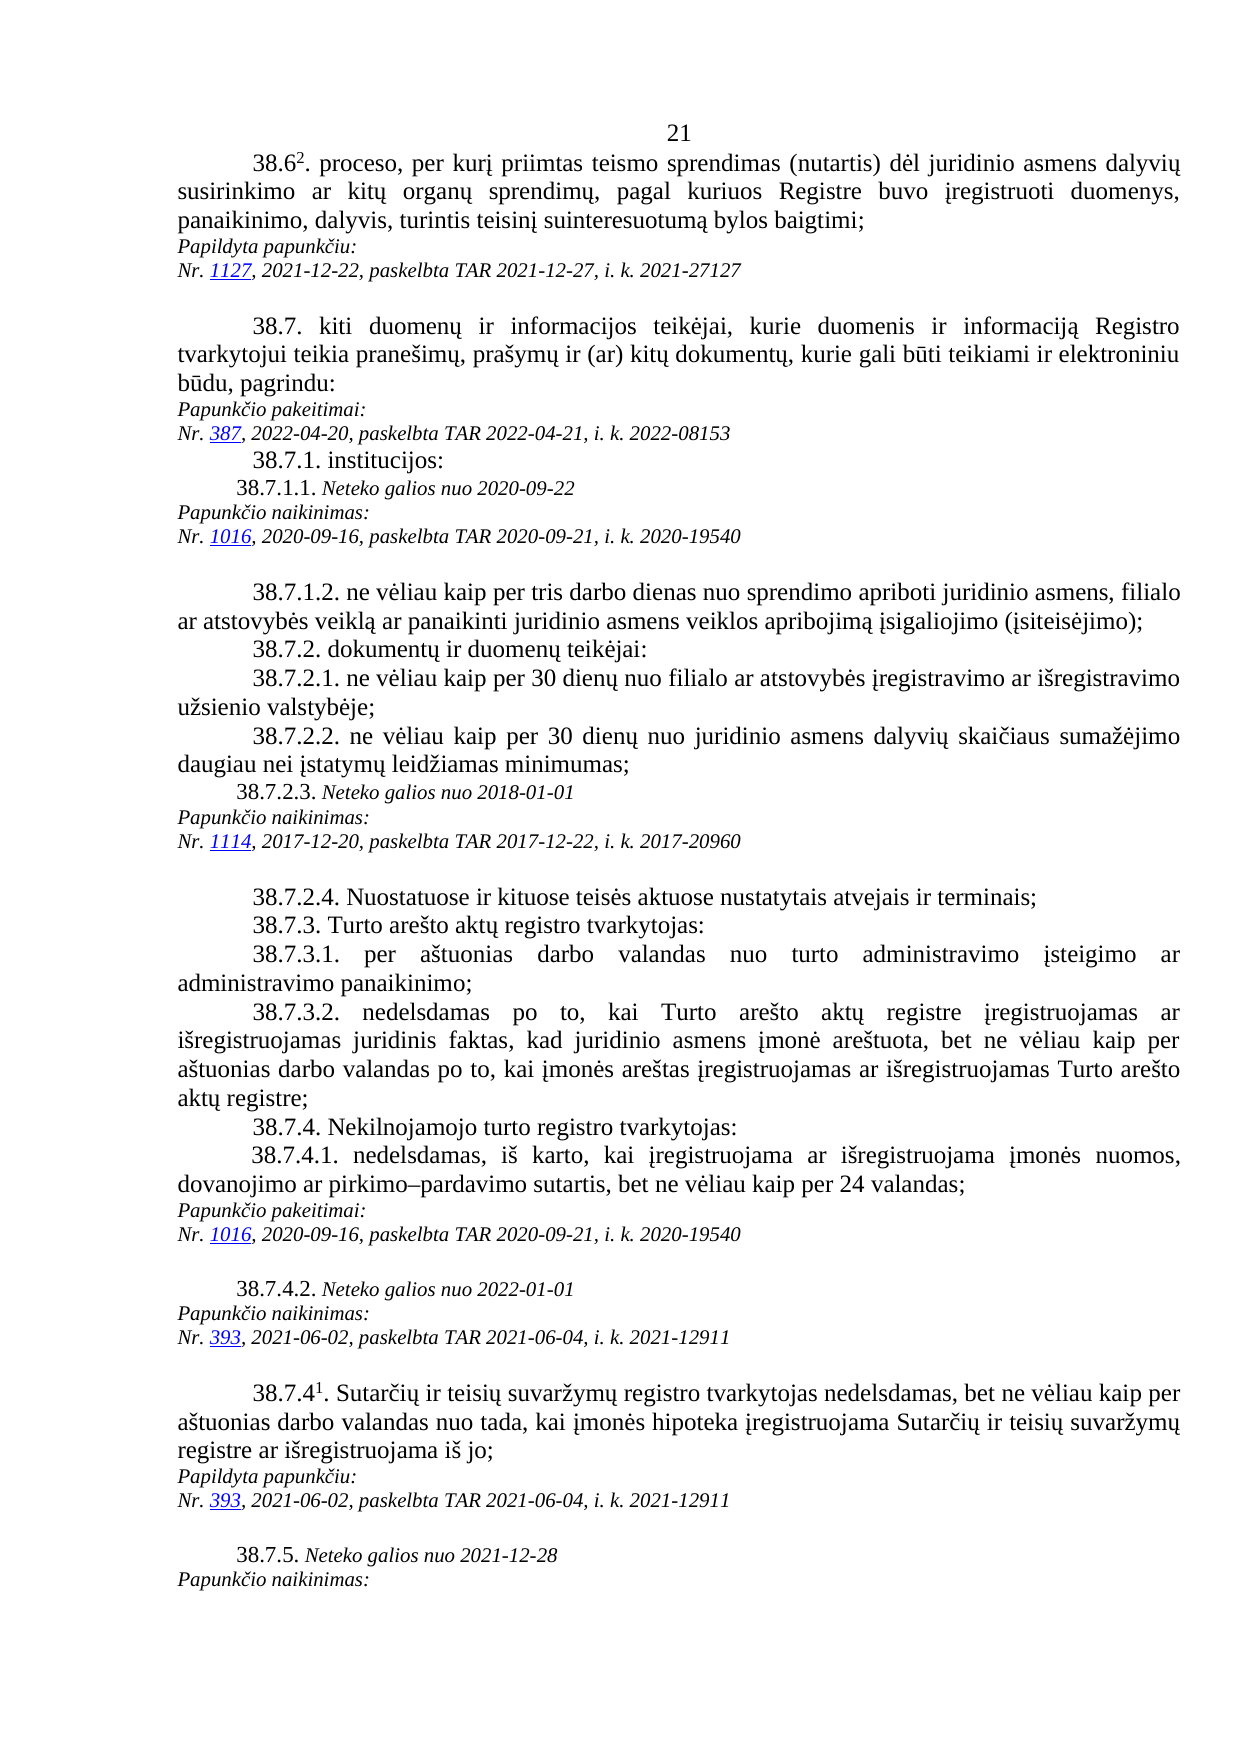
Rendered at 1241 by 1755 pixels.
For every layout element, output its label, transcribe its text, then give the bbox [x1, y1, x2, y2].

text Nr. 1114, 2017-12-20, paskelbta TAR 2017-12-22, i. k. 2017-20960 [177, 829, 1181, 853]
text 38.62. proceso, per kurį priimtas teismo sprendimas (nutartis) dėl juridinio asmens dalyvių susirinkimo ar kitų organų sprendimų, pagal kuriuos Registre buvo įregistruoti duomenys, panaikinimo, dalyvis, turintis teisinį suinteresuotumą bylos baigtimi; [177, 148, 1181, 234]
text 38.7.4.2. Neteko galios nuo 2022-01-01 [177, 1275, 1181, 1301]
text 38.7.2. dokumentų ir duomenų teikėjai: [177, 634, 1181, 663]
text 38.7.5. Neteko galios nuo 2021-12-28 [177, 1541, 1181, 1567]
text Papunkčio pakeitimai: [177, 1198, 1181, 1222]
text Papunkčio naikinimas: [177, 1301, 1181, 1325]
text 38.7.2.4. Nuostatuose ir kituose teisės aktuose nustatytais atvejais ir terminais; [177, 882, 1181, 910]
text Papunkčio naikinimas: [177, 805, 1181, 829]
text 38.7.2.3. Neteko galios nuo 2018-01-01 [177, 778, 1181, 805]
text 38.7.1.1. Neteko galios nuo 2020-09-22 [177, 474, 1181, 500]
text Papildyta papunkčiu: [177, 234, 1181, 258]
text Papunkčio naikinimas: [177, 500, 1181, 524]
text 38.7.2.2. ne vėliau kaip per 30 dienų nuo juridinio asmens dalyvių skaičiaus sumažėjimo daugiau nei įstatymų leidžiamas minimumas; [177, 721, 1181, 778]
text 38.7.1.2. ne vėliau kaip per tris darbo dienas nuo sprendimo apriboti juridinio asmens, filialo ar atstovybės veiklą ar panaikinti juridinio asmens veiklos apribojimą įsigaliojimo (įsiteisėjimo); [177, 577, 1181, 634]
text Nr. 393, 2021-06-02, paskelbta TAR 2021-06-04, i. k. 2021-12911 [177, 1325, 1181, 1349]
text 38.7.3. Turto arešto aktų registro tvarkytojas: [177, 910, 1181, 939]
text Nr. 1016, 2020-09-16, paskelbta TAR 2020-09-21, i. k. 2020-19540 [177, 524, 1181, 548]
text 38.7.4.1. nedelsdamas, iš karto, kai įregistruojama ar išregistruojama įmonės nuomos, dovanojimo ar pirkimo–pardavimo sutartis, bet ne vėliau kaip per 24 valandas; [177, 1140, 1181, 1198]
text 38.7.2.1. ne vėliau kaip per 30 dienų nuo filialo ar atstovybės įregistravimo ar išregistravimo užsienio valstybėje; [177, 663, 1181, 721]
text Nr. 387, 2022-04-20, paskelbta TAR 2022-04-21, i. k. 2022-08153 [177, 421, 1181, 445]
text 38.7.41. Sutarčių ir teisių suvaržymų registro tvarkytojas nedelsdamas, bet ne vėliau kaip per aštuonias darbo valandas nuo tada, kai įmonės hipoteka įregistruojama Sutarčių ir teisių suvaržymų registre ar išregistruojama iš jo; [177, 1378, 1181, 1464]
text 38.7.3.1. per aštuonias darbo valandas nuo turto administravimo įsteigimo ar administravimo panaikinimo; [177, 939, 1181, 997]
text 38.7.4. Nekilnojamojo turto registro tvarkytojas: [177, 1112, 1181, 1140]
text Nr. 1127, 2021-12-22, paskelbta TAR 2021-12-27, i. k. 2021-27127 [177, 258, 1181, 282]
text Nr. 1016, 2020-09-16, paskelbta TAR 2020-09-21, i. k. 2020-19540 [177, 1222, 1181, 1246]
text Papunkčio pakeitimai: [177, 397, 1181, 421]
text 38.7.3.2. nedelsdamas po to, kai Turto arešto aktų registre įregistruojamas ar išregistruojamas juridinis faktas, kad juridinio asmens įmonė areštuota, bet ne vėliau kaip per aštuonias darbo valandas po to, kai įmonės areštas įregistruojamas ar išregistruojamas Turto arešto aktų registre; [177, 997, 1181, 1112]
text Papunkčio naikinimas: [177, 1567, 1181, 1591]
text Nr. 393, 2021-06-02, paskelbta TAR 2021-06-04, i. k. 2021-12911 [177, 1488, 1181, 1512]
text 38.7.1. institucijos: [177, 445, 1181, 474]
text 38.7. kiti duomenų ir informacijos teikėjai, kurie duomenis ir informaciją Registro tvarkytojui teikia pranešimų, prašymų ir (ar) kitų dokumentų, kurie gali būti teikiami ir elektroniniu būdu, pagrindu: [177, 311, 1181, 397]
text Papildyta papunkčiu: [177, 1464, 1181, 1488]
